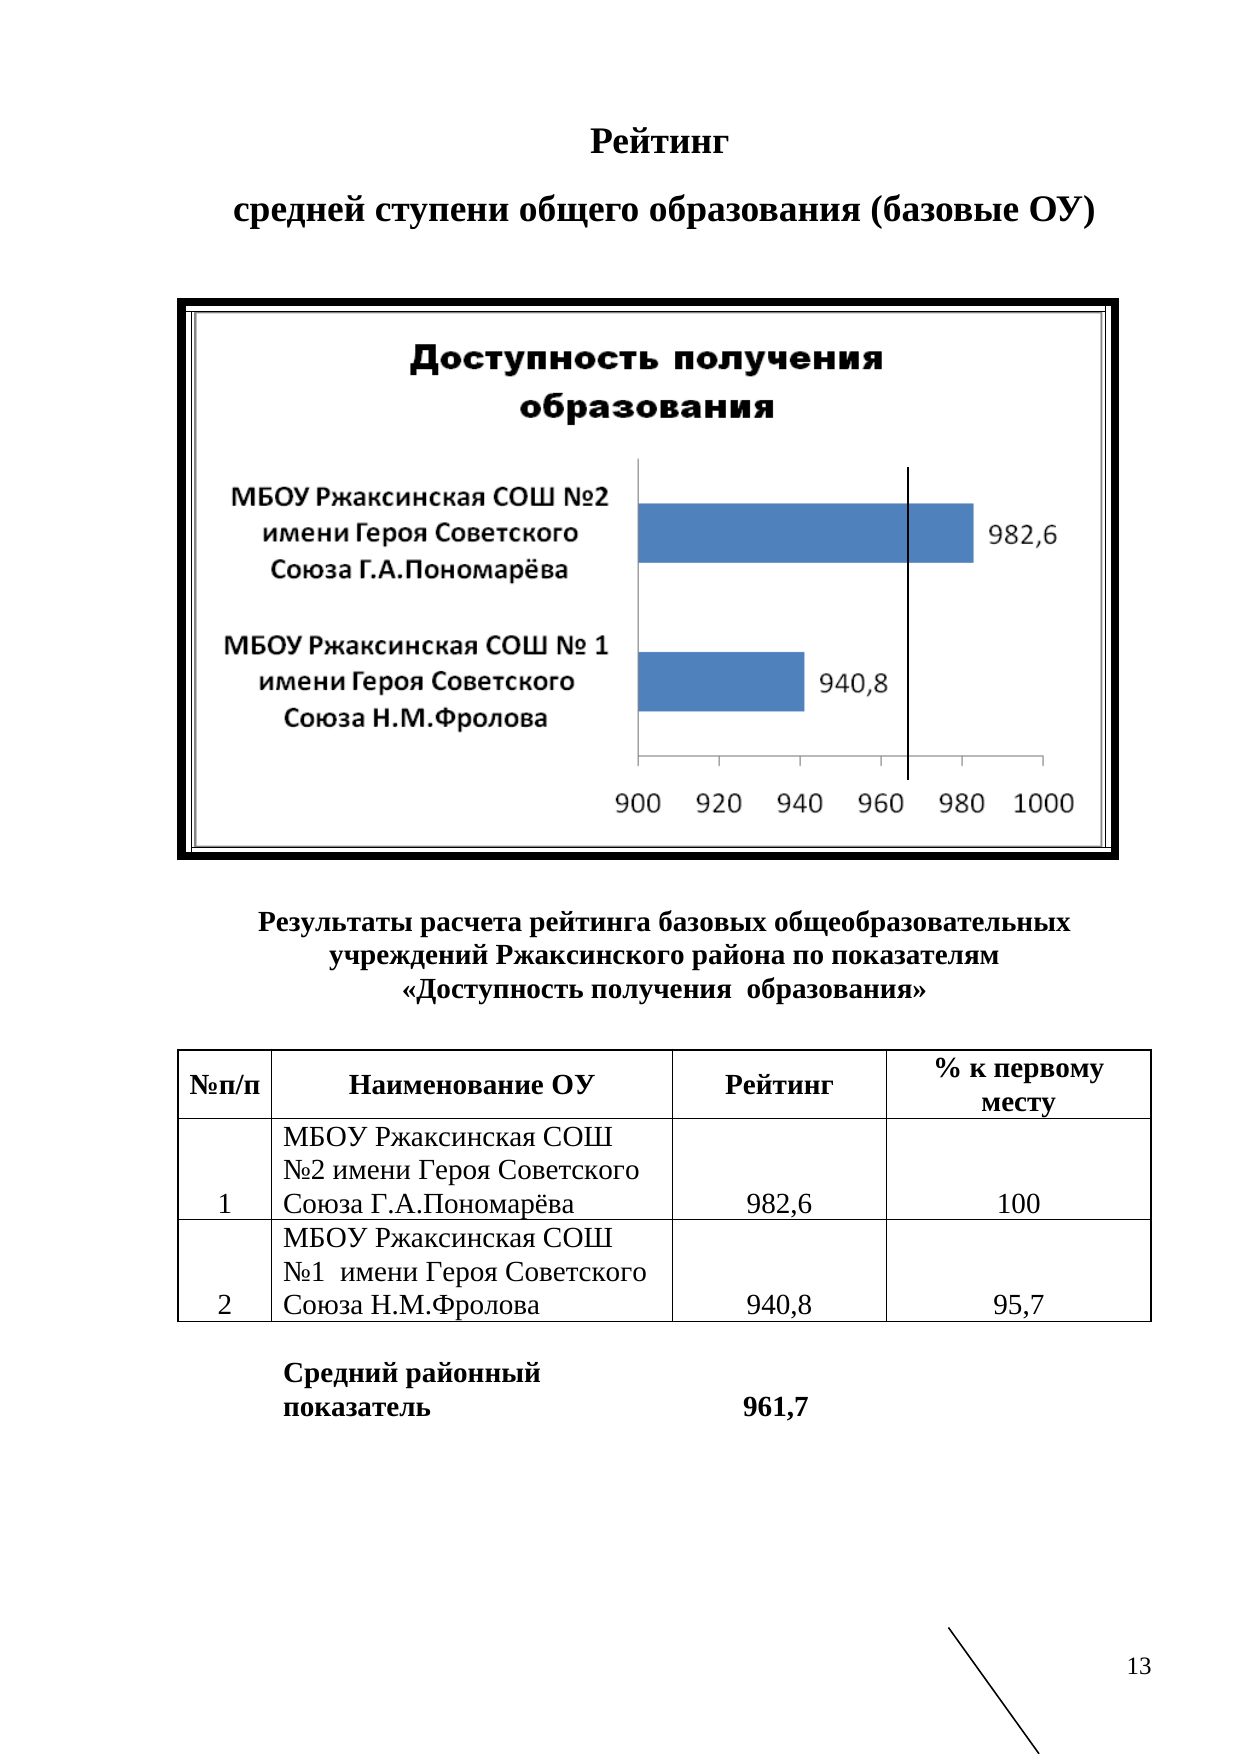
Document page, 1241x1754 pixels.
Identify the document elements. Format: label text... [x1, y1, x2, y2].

table_cell [178, 1322, 272, 1423]
table_cell [272, 1014, 672, 1048]
table_cell 1 [179, 1119, 271, 1219]
subtitle средней ступени общего образования (базовые ОУ) [177, 186, 1152, 229]
table_cell [886, 1014, 1151, 1048]
table_cell [673, 1014, 886, 1048]
table_cell 961,7 [673, 1322, 886, 1423]
table_cell 940,8 [673, 1220, 886, 1321]
picture [193, 312, 1103, 847]
table_header Результаты расчета рейтинга базовых общеобразовательных учреждений Ржаксинского района по показателям «Доступность получения образования» [178, 894, 1151, 1014]
table_cell Наименование ОУ [272, 1051, 672, 1118]
table_cell 2 [179, 1220, 271, 1321]
table_cell МБОУ Ржаксинская СОШ №1 имени Героя Советского Союза Н.М.Фролова [272, 1220, 672, 1321]
table_cell Рейтинг [673, 1051, 886, 1118]
table_cell 100 [887, 1119, 1150, 1219]
table_cell % к первому месту [887, 1051, 1150, 1118]
table_cell 982,6 [673, 1119, 886, 1219]
table_cell [886, 1322, 1151, 1423]
table_cell МБОУ Ржаксинская СОШ №2 имени Героя Советского Союза Г.А.Пономарёва [272, 1119, 672, 1219]
table_cell [178, 1014, 272, 1048]
table_cell №п/п [179, 1051, 271, 1118]
table_cell 95,7 [887, 1220, 1150, 1321]
subtitle Рейтинг [177, 118, 1152, 161]
table_cell Средний районный показатель [272, 1322, 672, 1423]
